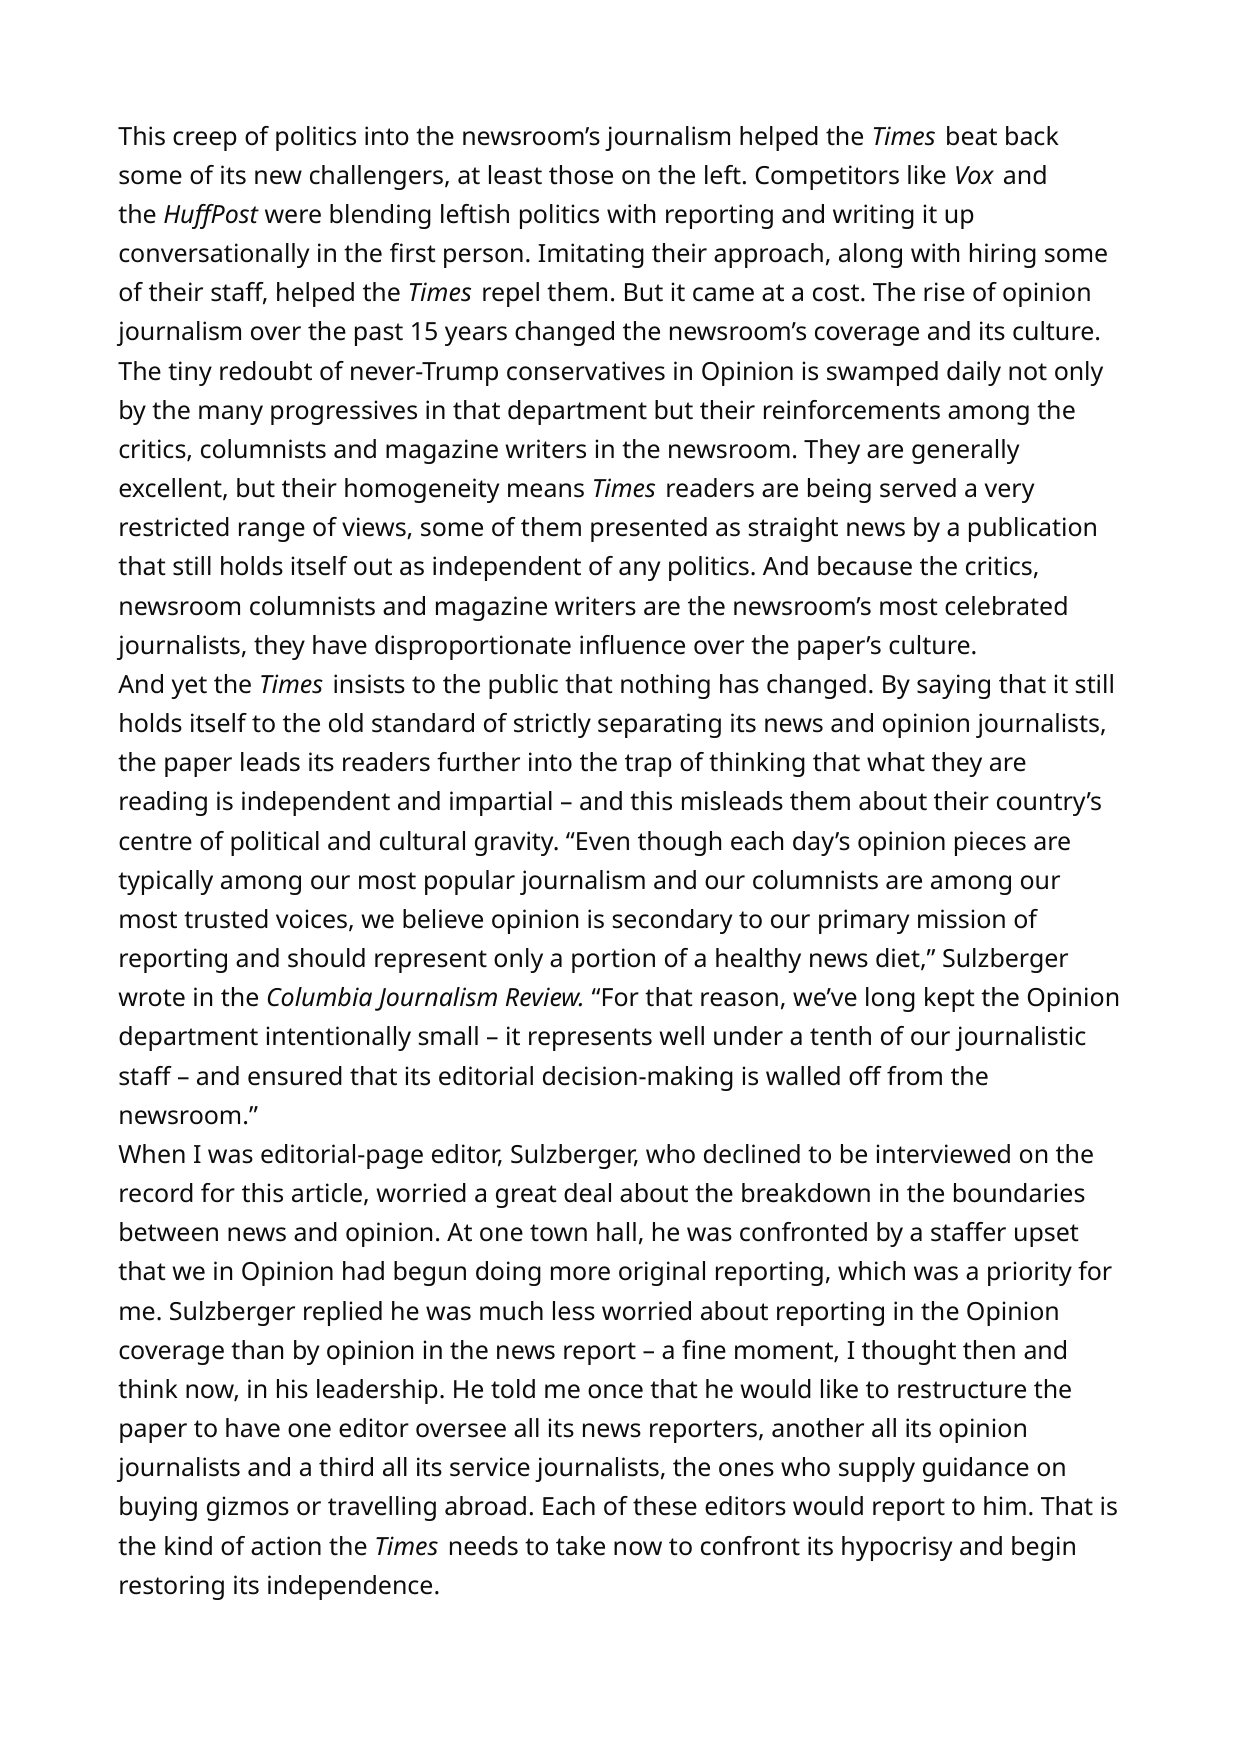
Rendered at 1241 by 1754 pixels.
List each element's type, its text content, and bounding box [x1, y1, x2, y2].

text And yet the Times insists to the public that nothing has changed. By saying that it still holds itself to the old standard of strictly separating its news and opinion journalists, the paper leads its readers further into the trap of thinking that what they are reading is independent and impartial – and this misleads them about their country’s centre of political and cultural gravity. “Even though each day’s opinion pieces are typically among our most popular journalism and our columnists are among our most trusted voices, we believe opinion is secondary to our primary mission of reporting and should represent only a portion of a healthy news diet,” Sulzberger wrote in the Columbia Journalism Review. “For that reason, we’ve long kept the Opinion department intentionally small – it represents well under a tenth of our journalistic staff – and ensured that its editorial decision-making is walled off from the newsroom.” [118, 666, 1122, 1131]
text This creep of politics into the newsroom’s journalism helped the Times beat back some of its new challengers, at least those on the left. Competitors like Vox and the HuffPost were blending leftish politics with reporting and writing it up conversationally in the first person. Imitating their approach, along with hiring some of their staff, helped the Times repel them. But it came at a cost. The rise of opinion journalism over the past 15 years changed the newsroom’s coverage and its culture. The tiny redoubt of never-Trump conservatives in Opinion is swamped daily not only by the many progressives in that department but their reinforcements among the critics, columnists and magazine writers in the newsroom. They are generally excellent, but their homogeneity means Times readers are being served a very restricted range of views, some of them presented as straight news by a publication that still holds itself out as independent of any politics. And because the critics, newsroom columnists and magazine writers are the newsroom’s most celebrated journalists, they have disproportionate influence over the paper’s culture. [118, 118, 1122, 661]
text When I was editorial-page editor, Sulzberger, who declined to be interviewed on the record for this article, worried a great deal about the breakdown in the boundaries between news and opinion. At one town hall, he was confronted by a staffer upset that we in Opinion had begun doing more original reporting, which was a priority for me. Sulzberger replied he was much less worried about reporting in the Opinion coverage than by opinion in the news report – a fine moment, I thought then and think now, in his leadership. He told me once that he would like to restructure the paper to have one editor oversee all its news reporters, another all its opinion journalists and a third all its service journalists, the ones who supply guidance on buying gizmos or travelling abroad. Each of these editors would report to him. That is the kind of action the Times needs to take now to confront its hypocrisy and begin restoring its independence. [118, 1136, 1122, 1601]
